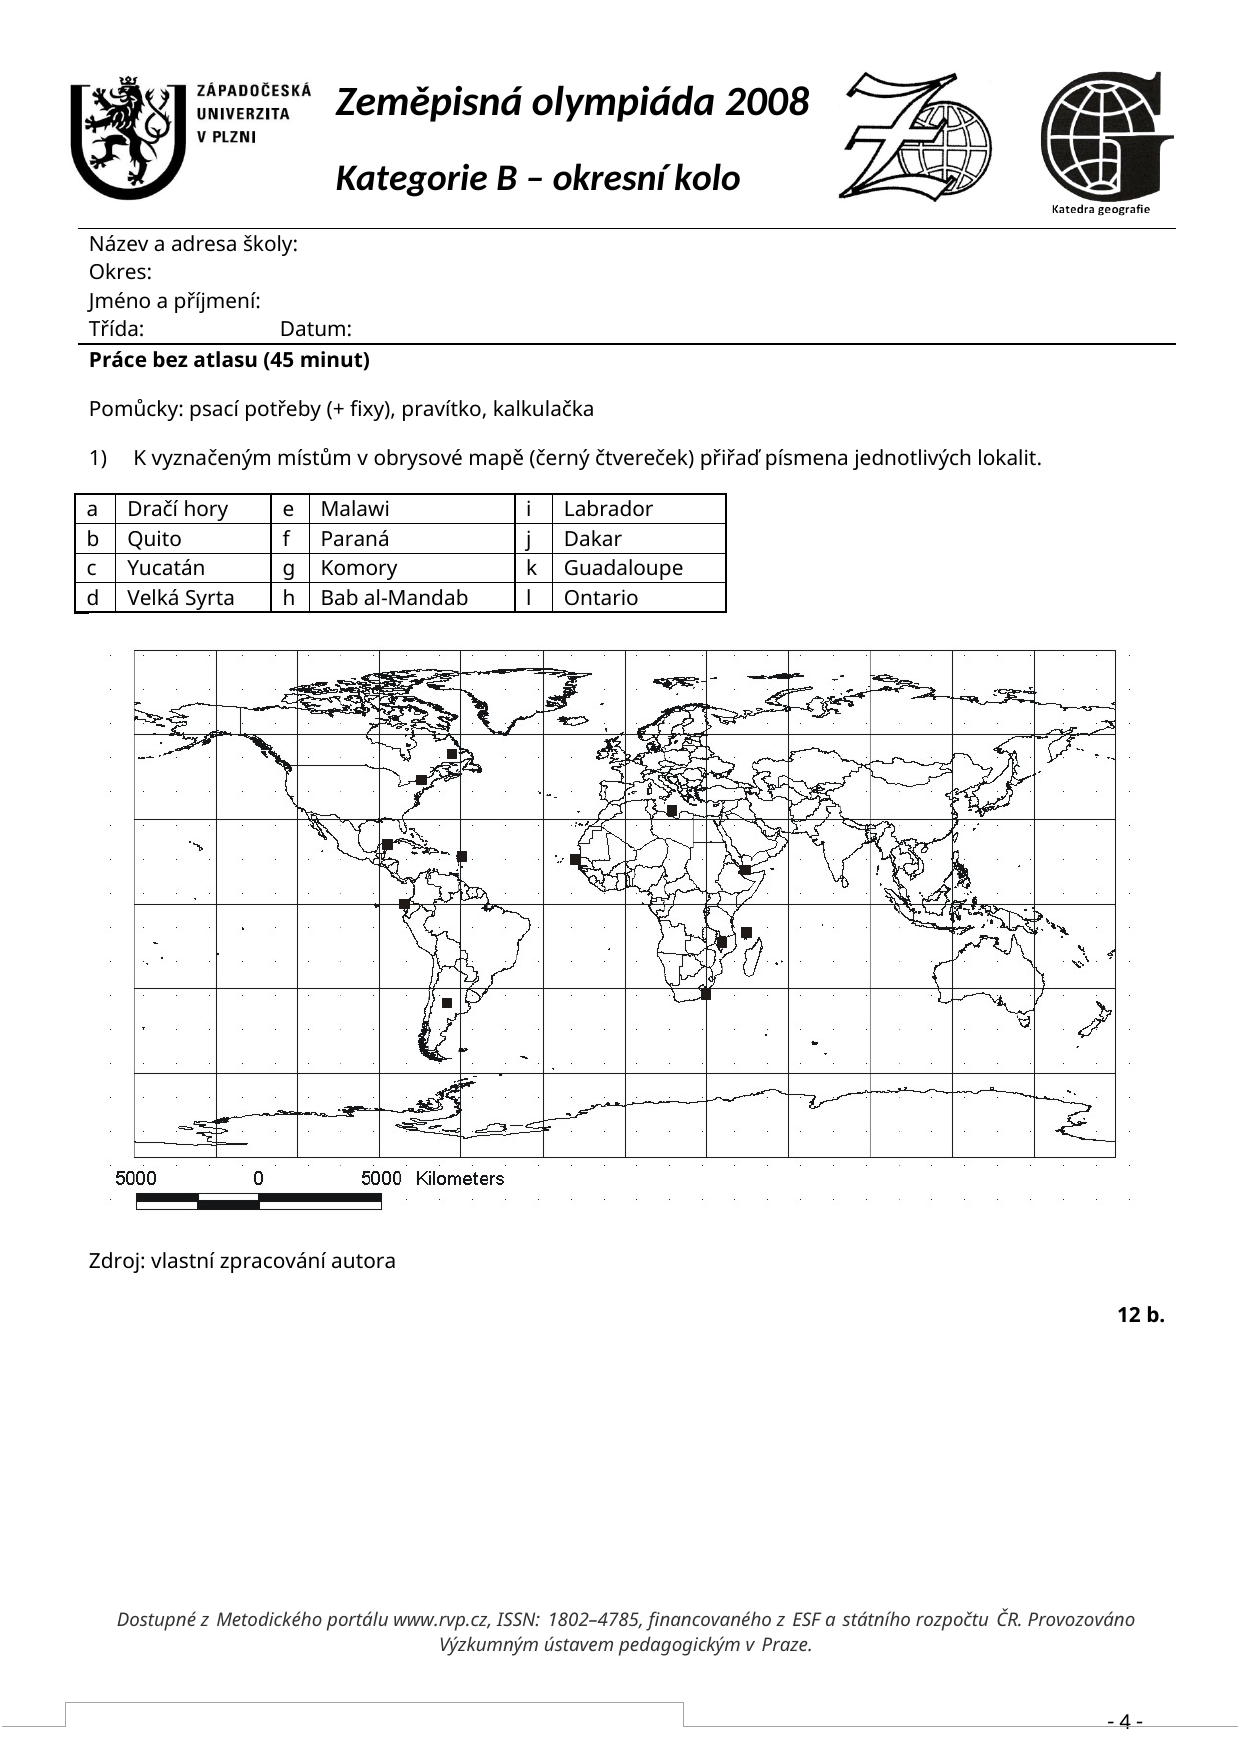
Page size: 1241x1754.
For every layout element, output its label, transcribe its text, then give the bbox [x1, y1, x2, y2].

text Pomůcky: psací potřeby (+ fixy), pravítko, kalkulačka [89, 394, 1165, 422]
text 12 b. [89, 1300, 1165, 1328]
table_cell Paraná [310, 524, 514, 552]
table_cell Guadaloupe [553, 554, 725, 582]
table_cell Třída: Datum: [78, 314, 1176, 343]
table_header e [272, 495, 309, 523]
table_cell d [76, 583, 115, 611]
table_cell c [76, 554, 115, 582]
table_cell h [272, 583, 309, 611]
table_header i [516, 495, 552, 523]
table_cell j [516, 524, 552, 552]
list K vyznačeným místům v obrysové mapě (černý čtvereček) přiřaď písmena jednotlivých lokalit. [89, 443, 1165, 472]
table_cell Quito [116, 524, 270, 552]
text Kategorie B – okresní kolo [317, 154, 837, 200]
table_cell Komory [310, 554, 514, 582]
table_cell Yucatán [116, 554, 270, 582]
text Práce bez atlasu (45 minut) [89, 345, 1165, 373]
table_header Malawi [310, 495, 514, 523]
table_cell b [76, 524, 115, 552]
picture [837, 70, 994, 204]
table_cell g [272, 554, 309, 582]
table_cell Velká Syrta [116, 583, 270, 611]
table_cell k [516, 554, 552, 582]
table_header a [76, 495, 115, 523]
table_cell Ontario [553, 583, 725, 611]
picture [63, 71, 317, 204]
table_cell Bab al-Mandab [310, 583, 514, 611]
table_cell Okres: [78, 257, 1176, 286]
table_header Labrador [553, 495, 725, 523]
table_cell l [516, 583, 552, 611]
table_header Název a adresa školy: [78, 229, 1176, 257]
text [994, 154, 1037, 200]
text [994, 75, 1037, 126]
text Zeměpisná olympiáda 2008 [317, 75, 837, 126]
table_cell f [272, 524, 309, 552]
text Zdroj: vlastní zpracování autora [89, 1246, 1165, 1275]
table_header Dračí hory [116, 495, 270, 523]
table_cell Dakar [553, 524, 725, 552]
table_cell Jméno a příjmení: [78, 286, 1176, 314]
